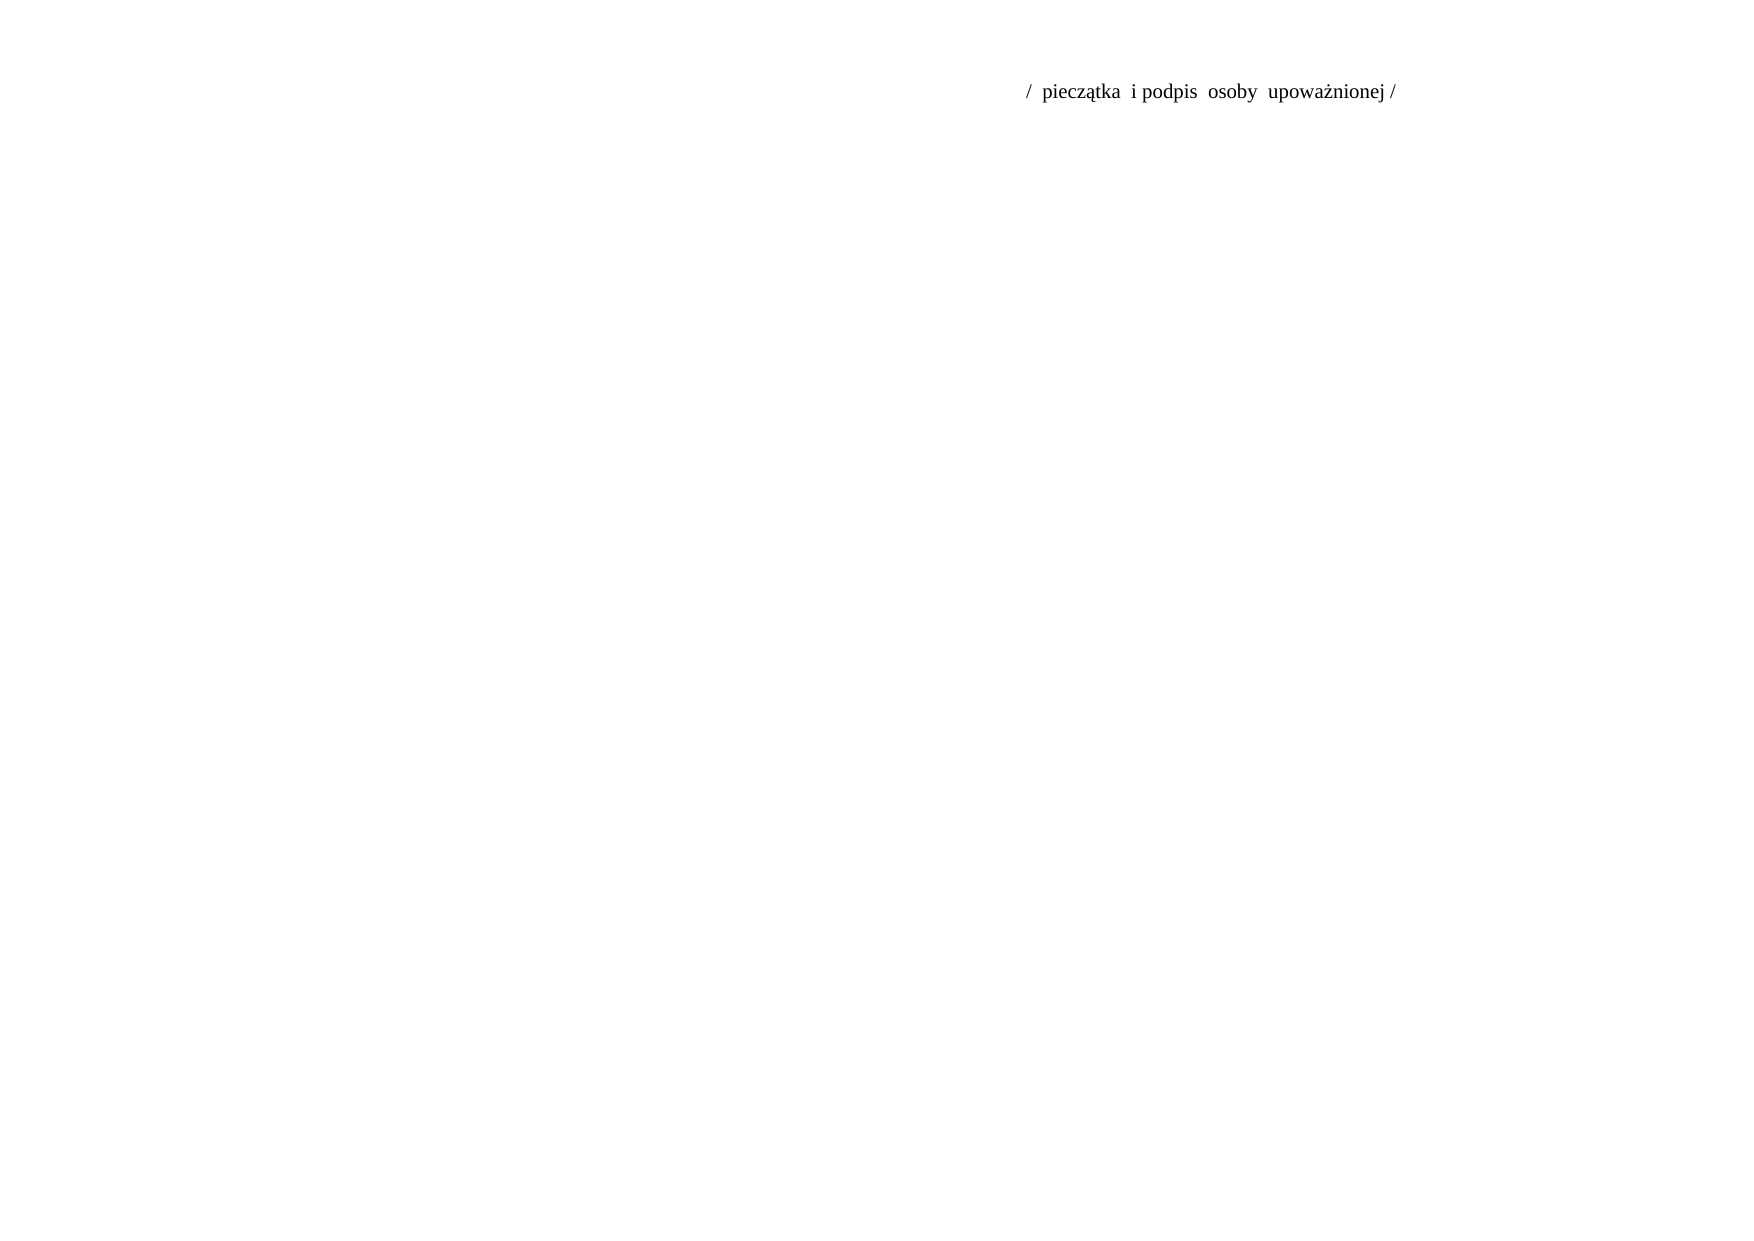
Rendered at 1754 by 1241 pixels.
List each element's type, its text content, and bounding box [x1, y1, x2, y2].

text / pieczątka i podpis osoby upoważnionej / [118, 75, 1636, 104]
